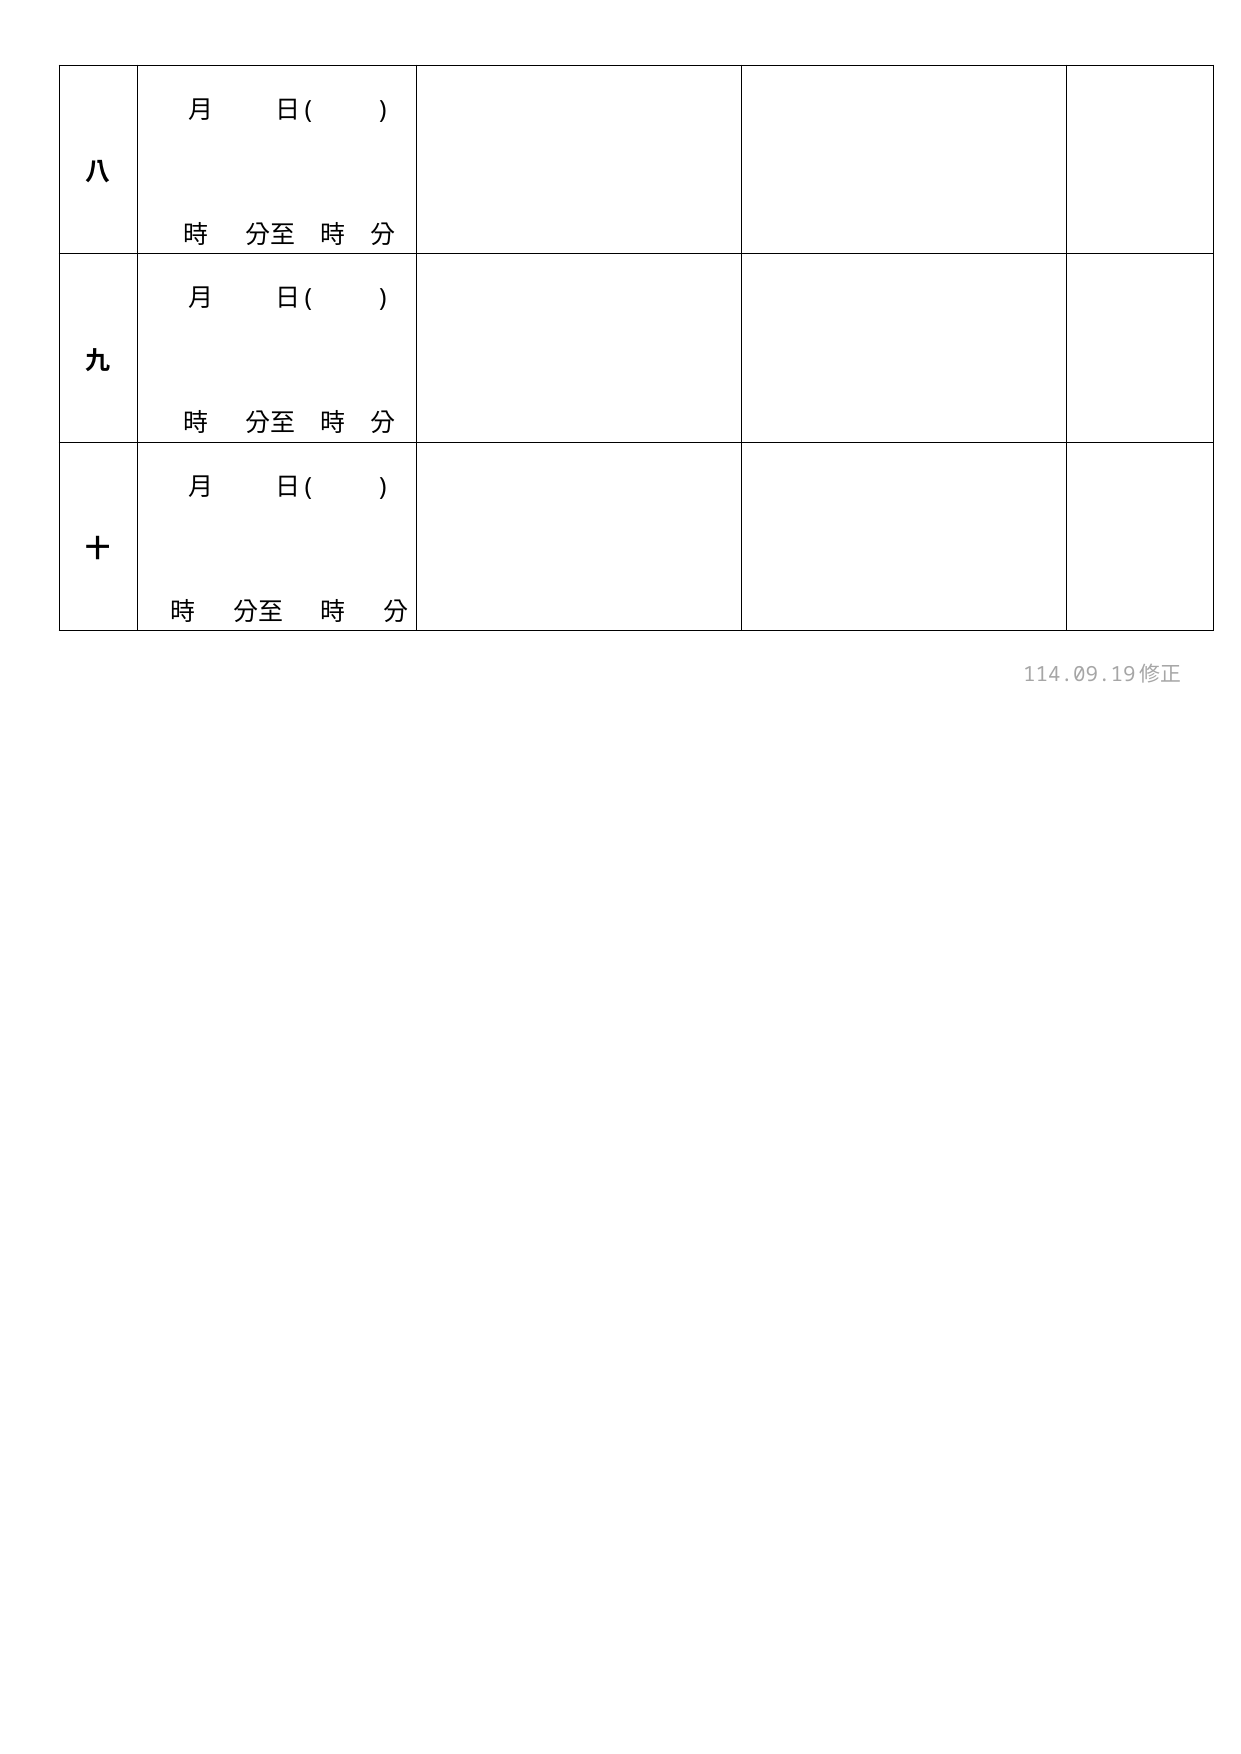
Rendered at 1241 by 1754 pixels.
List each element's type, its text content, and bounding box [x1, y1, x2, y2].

table_cell [417, 443, 741, 630]
table_cell [742, 66, 1066, 253]
table_cell [1067, 66, 1213, 253]
table_cell [742, 254, 1066, 442]
table_cell 月 日( ) 時 分至 時 分 [138, 66, 416, 253]
table_cell [1067, 443, 1213, 630]
table_cell 十 [60, 443, 137, 630]
table_cell 九 [60, 254, 137, 442]
table_cell 八 [60, 66, 137, 253]
table_cell [742, 443, 1066, 630]
table_cell [417, 254, 741, 442]
table_cell [417, 66, 741, 253]
table_cell 月 日( ) 時 分至 時 分 [138, 254, 416, 442]
table_cell 月 日( ) 時 分至 時 分 [138, 443, 416, 630]
text 114.09.19修正 [59, 631, 1181, 694]
table_cell [1067, 254, 1213, 442]
